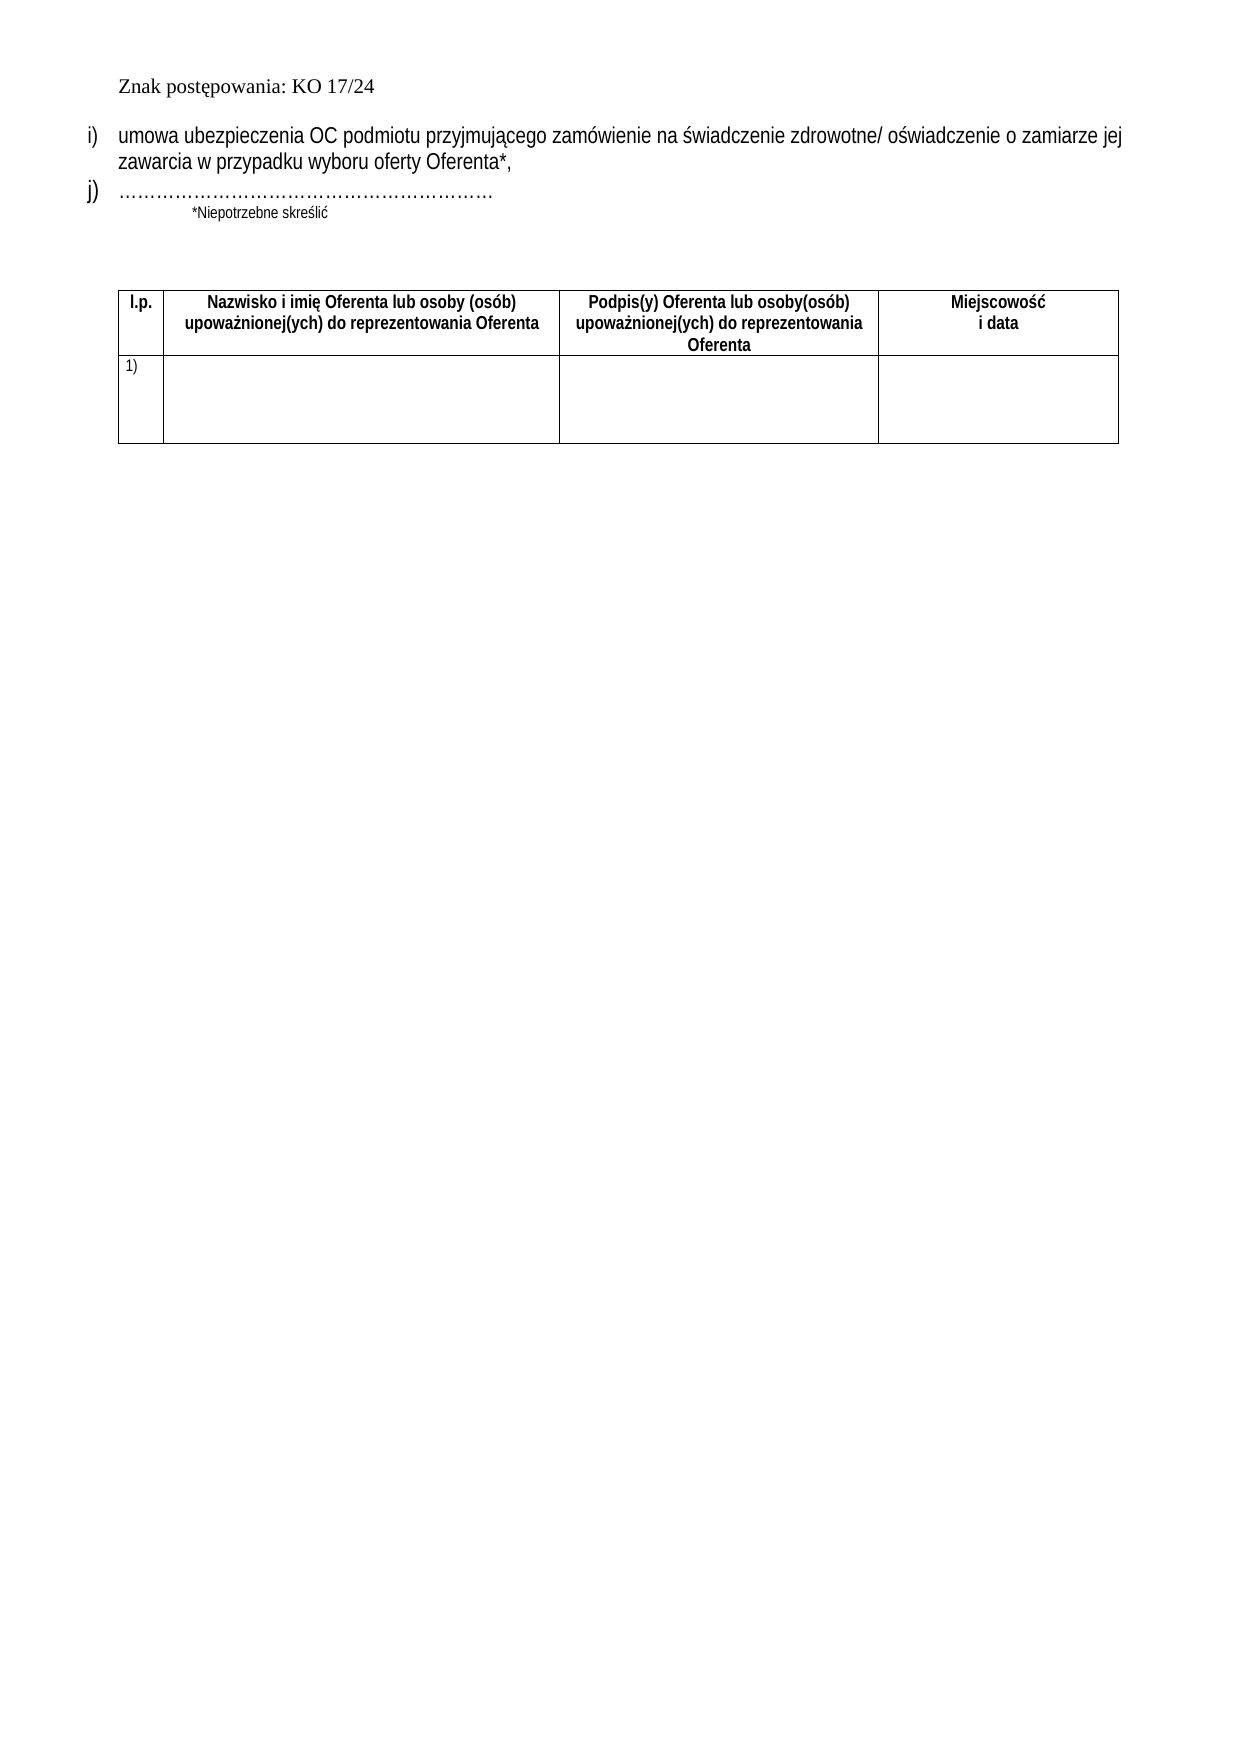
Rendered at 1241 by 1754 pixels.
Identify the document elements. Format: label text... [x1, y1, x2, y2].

table_header Miejscowość i data [879, 291, 1118, 355]
table_header Nazwisko i imię Oferenta lub osoby (osób) upoważnionej(ych) do reprezentowania Oferenta [164, 291, 559, 355]
list …………………………………………………… [87, 174, 1122, 203]
table_header Podpis(y) Oferenta lub osoby(osób) upoważnionej(ych) do reprezentowania Oferenta [560, 291, 878, 355]
table_cell [879, 356, 1118, 442]
table_cell 1) [119, 356, 163, 442]
text *Niepotrzebne skreślić [192, 203, 1122, 222]
table_cell [164, 356, 559, 442]
table_cell [560, 356, 878, 442]
table_header l.p. [119, 291, 163, 355]
list umowa ubezpieczenia OC podmiotu przyjmującego zamówienie na świadczenie zdrowotne/ oświadczenie o zamiarze jej zawarcia w przypadku wyboru oferty Oferenta*, [87, 122, 1122, 174]
